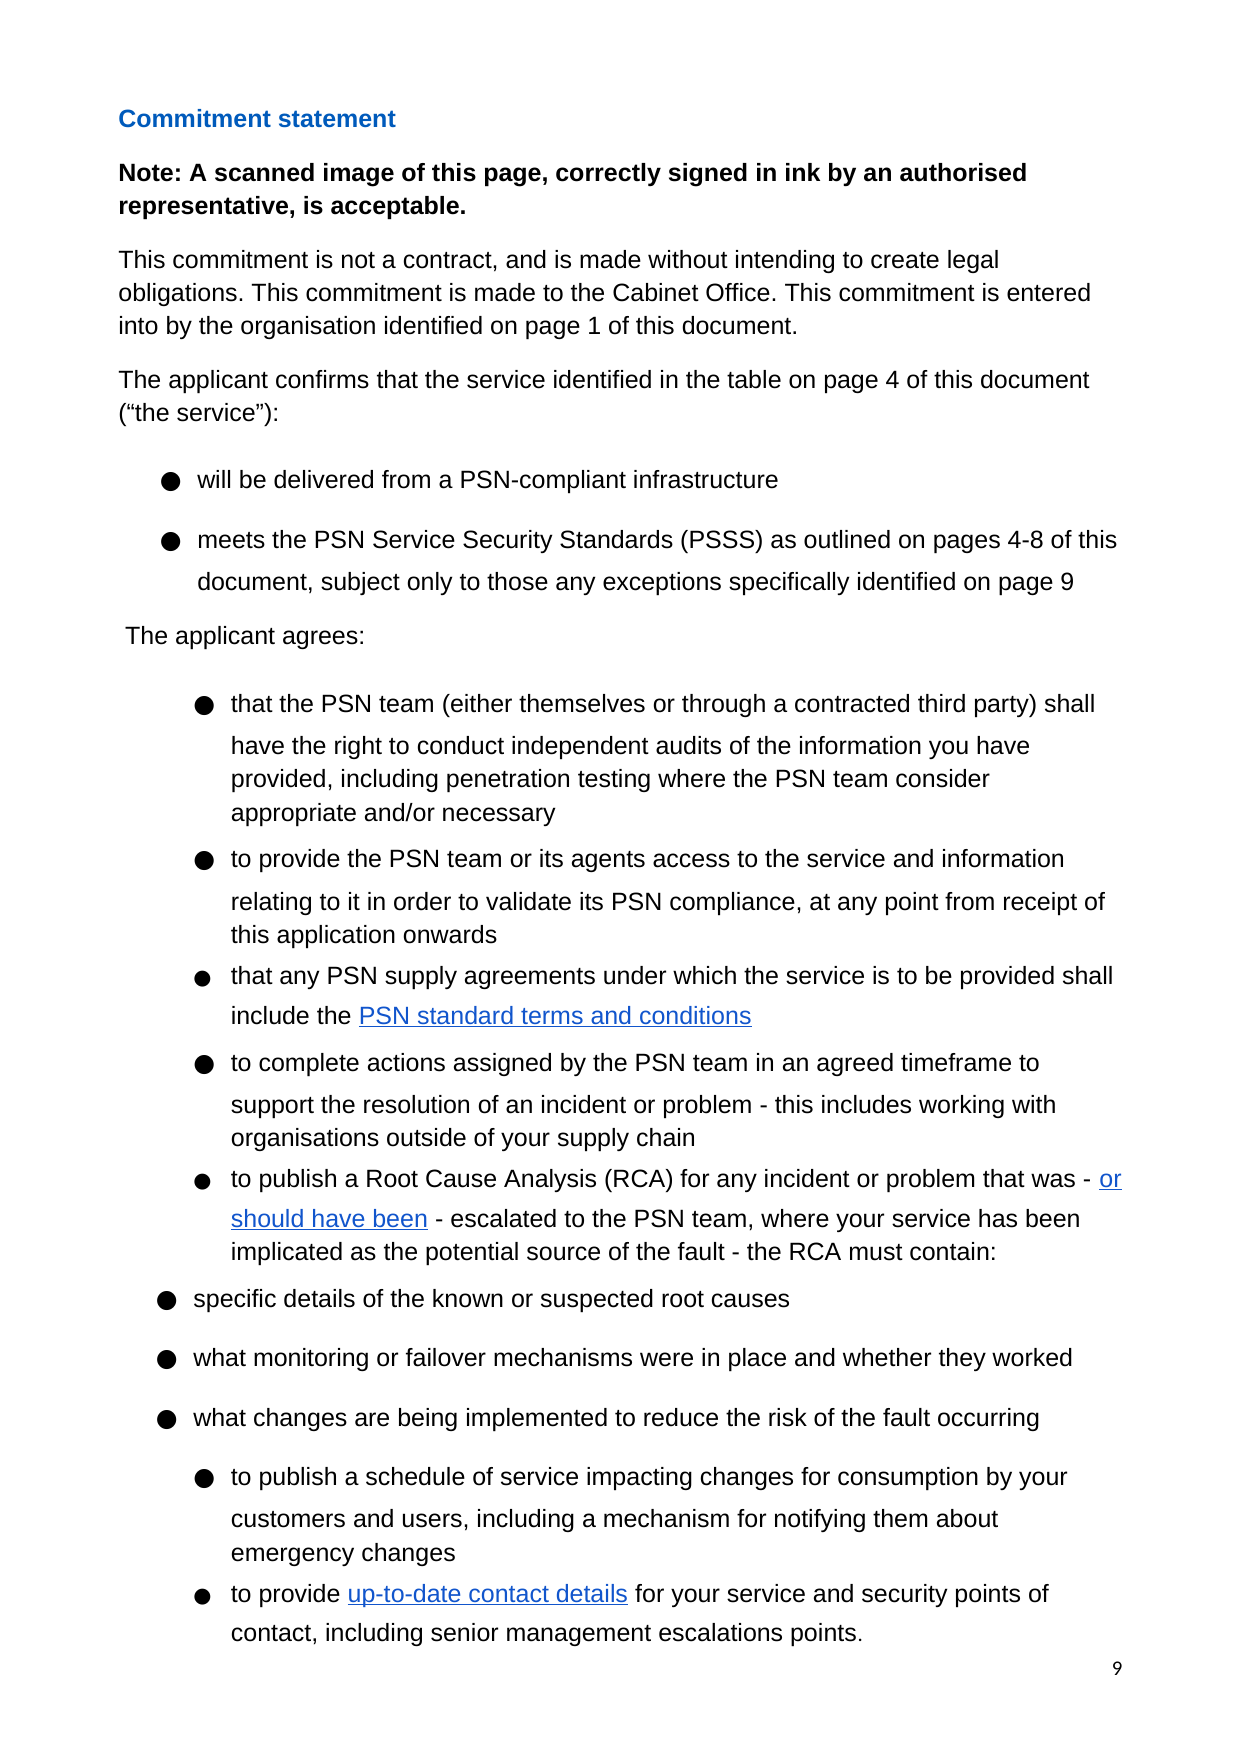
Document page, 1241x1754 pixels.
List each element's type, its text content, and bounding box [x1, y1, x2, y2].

text Commitment statement [118, 104, 1122, 133]
list to publish a Root Cause Analysis (RCA) for any incident or problem that was - or should have been - escalated to the PSN team, where your service has been implicated as the potential source of the fault - the RCA must contain: [193, 1157, 1122, 1266]
list to provide up-to-date contact details for your service and security points of contact, including senior management escalations points. [193, 1571, 1122, 1647]
list specific details of the known or suspected root causes [156, 1271, 1122, 1322]
text The applicant agrees: [118, 621, 1122, 650]
text The applicant confirms that the service identified in the table on page 4 of this document (“the service”): [118, 365, 1122, 427]
list that the PSN team (either themselves or through a contracted third party) shall have the right to conduct independent audits of the information you have provided, including penetration testing where the PSN team consider appropriate and/or necessary [193, 675, 1122, 826]
list to publish a schedule of service impacting changes for consumption by your customers and users, including a mechanism for notifying them about emergency changes [193, 1449, 1122, 1567]
list that any PSN supply agreements under which the service is to be provided shall include the PSN standard terms and conditions [193, 953, 1122, 1029]
list to provide the PSN team or its agents access to the service and information relating to it in order to validate its PSN compliance, at any point from receipt of this application onwards [193, 831, 1122, 949]
list will be delivered from a PSN-compliant infrastructure [159, 452, 1122, 503]
text This commitment is not a contract, and is made without intending to create legal obligations. This commitment is made to the Cabinet Office. This commitment is entered into by the organisation identified on page 1 of this document. [118, 245, 1122, 340]
text Note: A scanned image of this page, correctly signed in ink by an authorised representative, is acceptable. [118, 158, 1122, 220]
list what monitoring or failover mechanisms were in place and whether they worked [156, 1330, 1122, 1381]
list to complete actions assigned by the PSN team in an agreed timeframe to support the resolution of an incident or problem - this includes working with organisations outside of your supply chain [193, 1034, 1122, 1152]
list what changes are being implemented to reduce the risk of the fault occurring [156, 1389, 1122, 1441]
list meets the PSN Service Security Standards (PSSS) as outlined on pages 4-8 of this document, subject only to those any exceptions specifically identified on page 9 [159, 511, 1122, 596]
